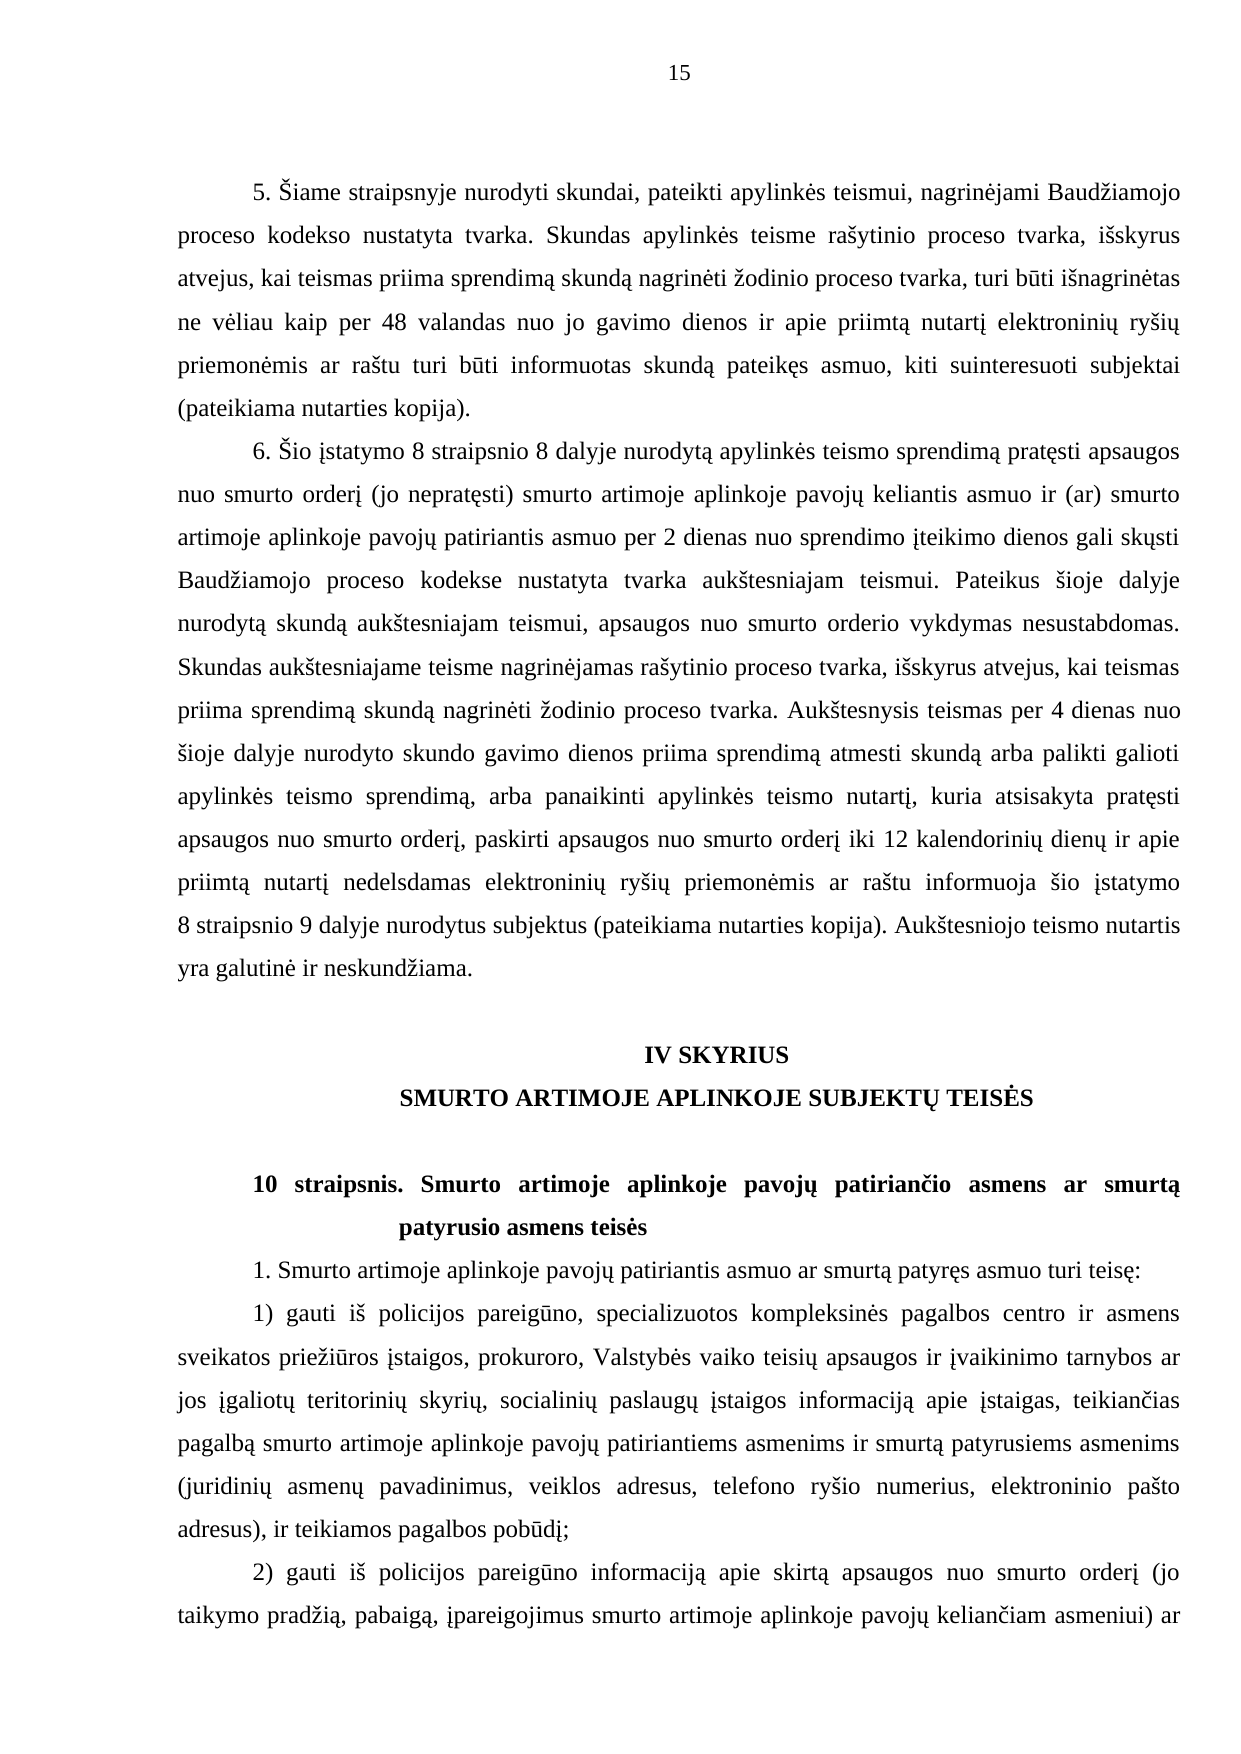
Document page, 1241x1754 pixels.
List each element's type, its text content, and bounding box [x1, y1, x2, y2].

text 1) gauti iš policijos pareigūno, specializuotos kompleksinės pagalbos centro ir asmens sveikatos priežiūros įstaigos, prokuroro, Valstybės vaiko teisių apsaugos ir įvaikinimo tarnybos ar jos įgaliotų teritorinių skyrių, socialinių paslaugų įstaigos informaciją apie įstaigas, teikiančias pagalbą smurto artimoje aplinkoje pavojų patiriantiems asmenims ir smurtą patyrusiems asmenims (juridinių asmenų pavadinimus, veiklos adresus, telefono ryšio numerius, elektroninio pašto adresus), ir teikiamos pagalbos pobūdį; [177, 1298, 1181, 1543]
text IV SKYRIUS [177, 1040, 1181, 1068]
text 5. Šiame straipsnyje nurodyti skundai, pateikti apylinkės teismui, nagrinėjami Baudžiamojo proceso kodekso nustatyta tvarka. Skundas apylinkės teisme rašytinio proceso tvarka, išskyrus atvejus, kai teismas priima sprendimą skundą nagrinėti žodinio proceso tvarka, turi būti išnagrinėtas ne vėliau kaip per 48 valandas nuo jo gavimo dienos ir apie priimtą nutartį elektroninių ryšių priemonėmis ar raštu turi būti informuotas skundą pateikęs asmuo, kiti suinteresuoti subjektai (pateikiama nutarties kopija). [177, 177, 1181, 422]
text SMURTO ARTIMOJE APLINKOJE SUBJEKTŲ TEISĖS [177, 1083, 1181, 1112]
text 1. Smurto artimoje aplinkoje pavojų patiriantis asmuo ar smurtą patyręs asmuo turi teisę: [177, 1255, 1181, 1284]
text 10 straipsnis. Smurto artimoje aplinkoje pavojų patiriančio asmens ar smurtą patyrusio asmens teisės [252, 1169, 1181, 1241]
text 2) gauti iš policijos pareigūno informaciją apie skirtą apsaugos nuo smurto orderį (jo taikymo pradžią, pabaigą, įpareigojimus smurto artimoje aplinkoje pavojų keliančiam asmeniui) ar [177, 1557, 1181, 1629]
text 6. Šio įstatymo 8 straipsnio 8 dalyje nurodytą apylinkės teismo sprendimą pratęsti apsaugos nuo smurto orderį (jo nepratęsti) smurto artimoje aplinkoje pavojų keliantis asmuo ir (ar) smurto artimoje aplinkoje pavojų patiriantis asmuo per 2 dienas nuo sprendimo įteikimo dienos gali skųsti Baudžiamojo proceso kodekse nustatyta tvarka aukštesniajam teismui. Pateikus šioje dalyje nurodytą skundą aukštesniajam teismui, apsaugos nuo smurto orderio vykdymas nesustabdomas. Skundas aukštesniajame teisme nagrinėjamas rašytinio proceso tvarka, išskyrus atvejus, kai teismas priima sprendimą skundą nagrinėti žodinio proceso tvarka. Aukštesnysis teismas per 4 dienas nuo šioje dalyje nurodyto skundo gavimo dienos priima sprendimą atmesti skundą arba palikti galioti apylinkės teismo sprendimą, arba panaikinti apylinkės teismo nutartį, kuria atsisakyta pratęsti apsaugos nuo smurto orderį, paskirti apsaugos nuo smurto orderį iki 12 kalendorinių dienų ir apie priimtą nutartį nedelsdamas elektroninių ryšių priemonėmis ar raštu informuoja šio įstatymo 8 straipsnio 9 dalyje nurodytus subjektus (pateikiama nutarties kopija). Aukštesniojo teismo nutartis yra galutinė ir neskundžiama. [177, 436, 1181, 982]
